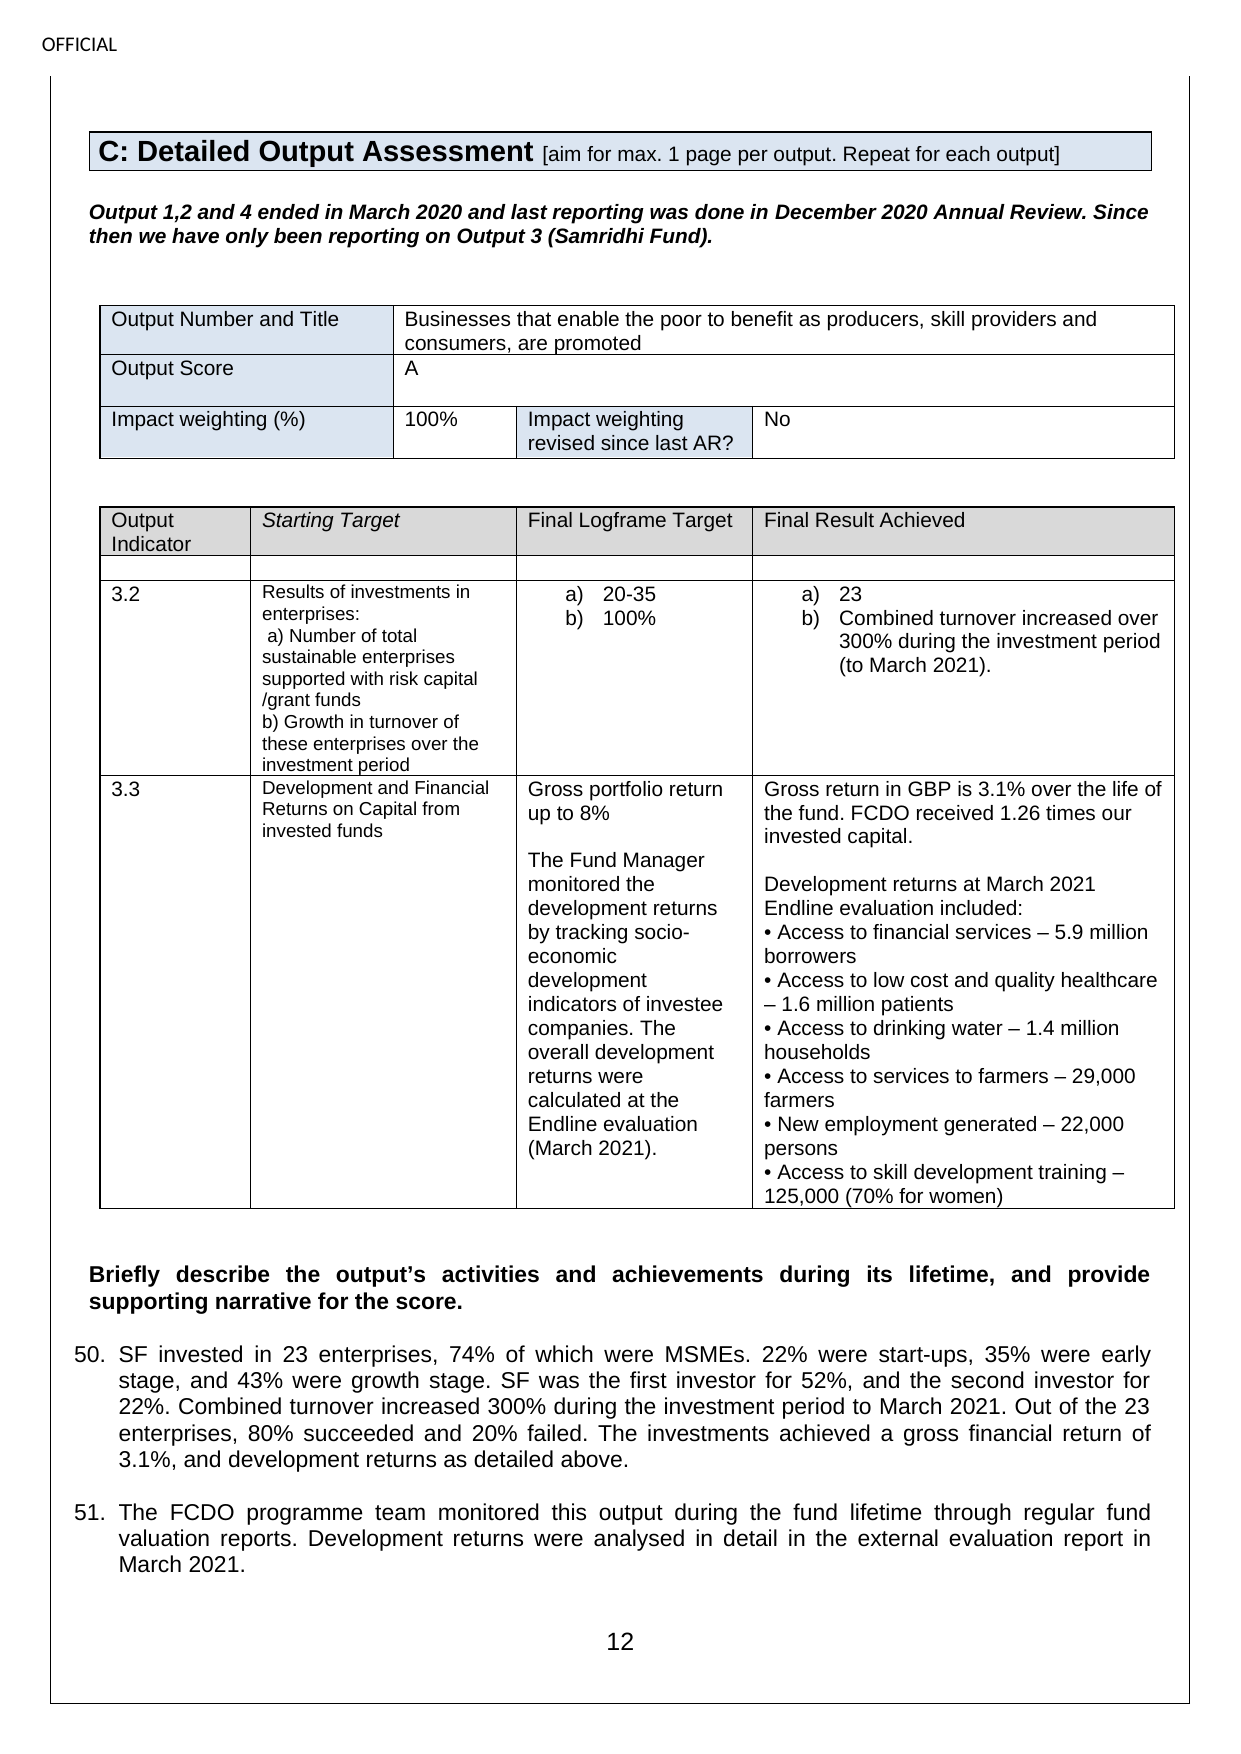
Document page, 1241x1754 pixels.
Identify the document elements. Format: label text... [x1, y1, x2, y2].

table_cell Impact weighting revised since last AR? [517, 407, 752, 457]
table_cell [100, 459, 1174, 506]
table_cell 100% [394, 407, 516, 457]
table_cell Final Logframe Target [517, 508, 752, 555]
table_cell Final Result Achieved [753, 508, 1174, 555]
table_cell [251, 556, 516, 580]
table_cell Impact weighting (%) [101, 407, 393, 457]
table_cell 23 Combined turnover increased over 300% during the investment period (to March 2021). [753, 581, 1174, 775]
table_cell Gross return in GBP is 3.1% over the life of the fund. FCDO received 1.26 times our invested capital. Development returns at March 2021 Endline evaluation included: • Access to financial services – 5.9 million borrowers • Access to low cost and quality healthcare – 1.6 million patients • Access to drinking water – 1.4 million households • Access to services to farmers – 29,000 farmers • New employment generated – 22,000 persons • Access to skill development training – 125,000 (70% for women) [753, 776, 1174, 1208]
text Briefly describe the output’s activities and achievements during its lifetime, and provide supporting narrative for the score. [89, 1261, 1152, 1314]
table_cell Development and Financial Returns on Capital from invested funds [251, 776, 516, 1208]
table_cell 3.3 [101, 776, 250, 1208]
list The FCDO programme team monitored this output during the fund lifetime through regular fund valuation reports. Development returns were analysed in detail in the external evaluation report in March 2021. [74, 1499, 1152, 1578]
table_cell [101, 556, 250, 580]
table_cell [753, 556, 1174, 580]
table_cell No [753, 407, 1174, 457]
table_cell 20-35 100% [517, 581, 752, 775]
subtitle C: Detailed Output Assessment [aim for max. 1 page per output. Repeat for each output] [90, 133, 1151, 170]
table_cell Results of investments in enterprises: a) Number of total sustainable enterprises supported with risk capital /grant funds b) Growth in turnover of these enterprises over the investment period [251, 581, 516, 775]
list SF invested in 23 enterprises, 74% of which were MSMEs. 22% were start-ups, 35% were early stage, and 43% were growth stage. SF was the first investor for 52%, and the second investor for 22%. Combined turnover increased 300% during the investment period to March 2021. Out of the 23 enterprises, 80% succeeded and 20% failed. The investments achieved a gross financial return of 3.1%, and development returns as detailed above. [74, 1341, 1152, 1472]
table_header Businesses that enable the poor to benefit as producers, skill providers and consumers, are promoted [394, 306, 1174, 354]
table_cell Starting Target [251, 508, 516, 555]
table_cell Output Indicator [101, 508, 250, 555]
table_cell [517, 556, 752, 580]
table_cell A [394, 355, 1174, 406]
table_cell 3.2 [101, 581, 250, 775]
table_cell Output Score [101, 355, 393, 406]
table_header Output Number and Title [101, 306, 393, 354]
text Output 1,2 and 4 ended in March 2020 and last reporting was done in December 2020 Annual Review. Since then we have only been reporting on Output 3 (Samridhi Fund). [89, 200, 1152, 248]
table_cell Gross portfolio return up to 8% The Fund Manager monitored the development returns by tracking socio-economic development indicators of investee companies. The overall development returns were calculated at the Endline evaluation (March 2021). [517, 776, 752, 1208]
